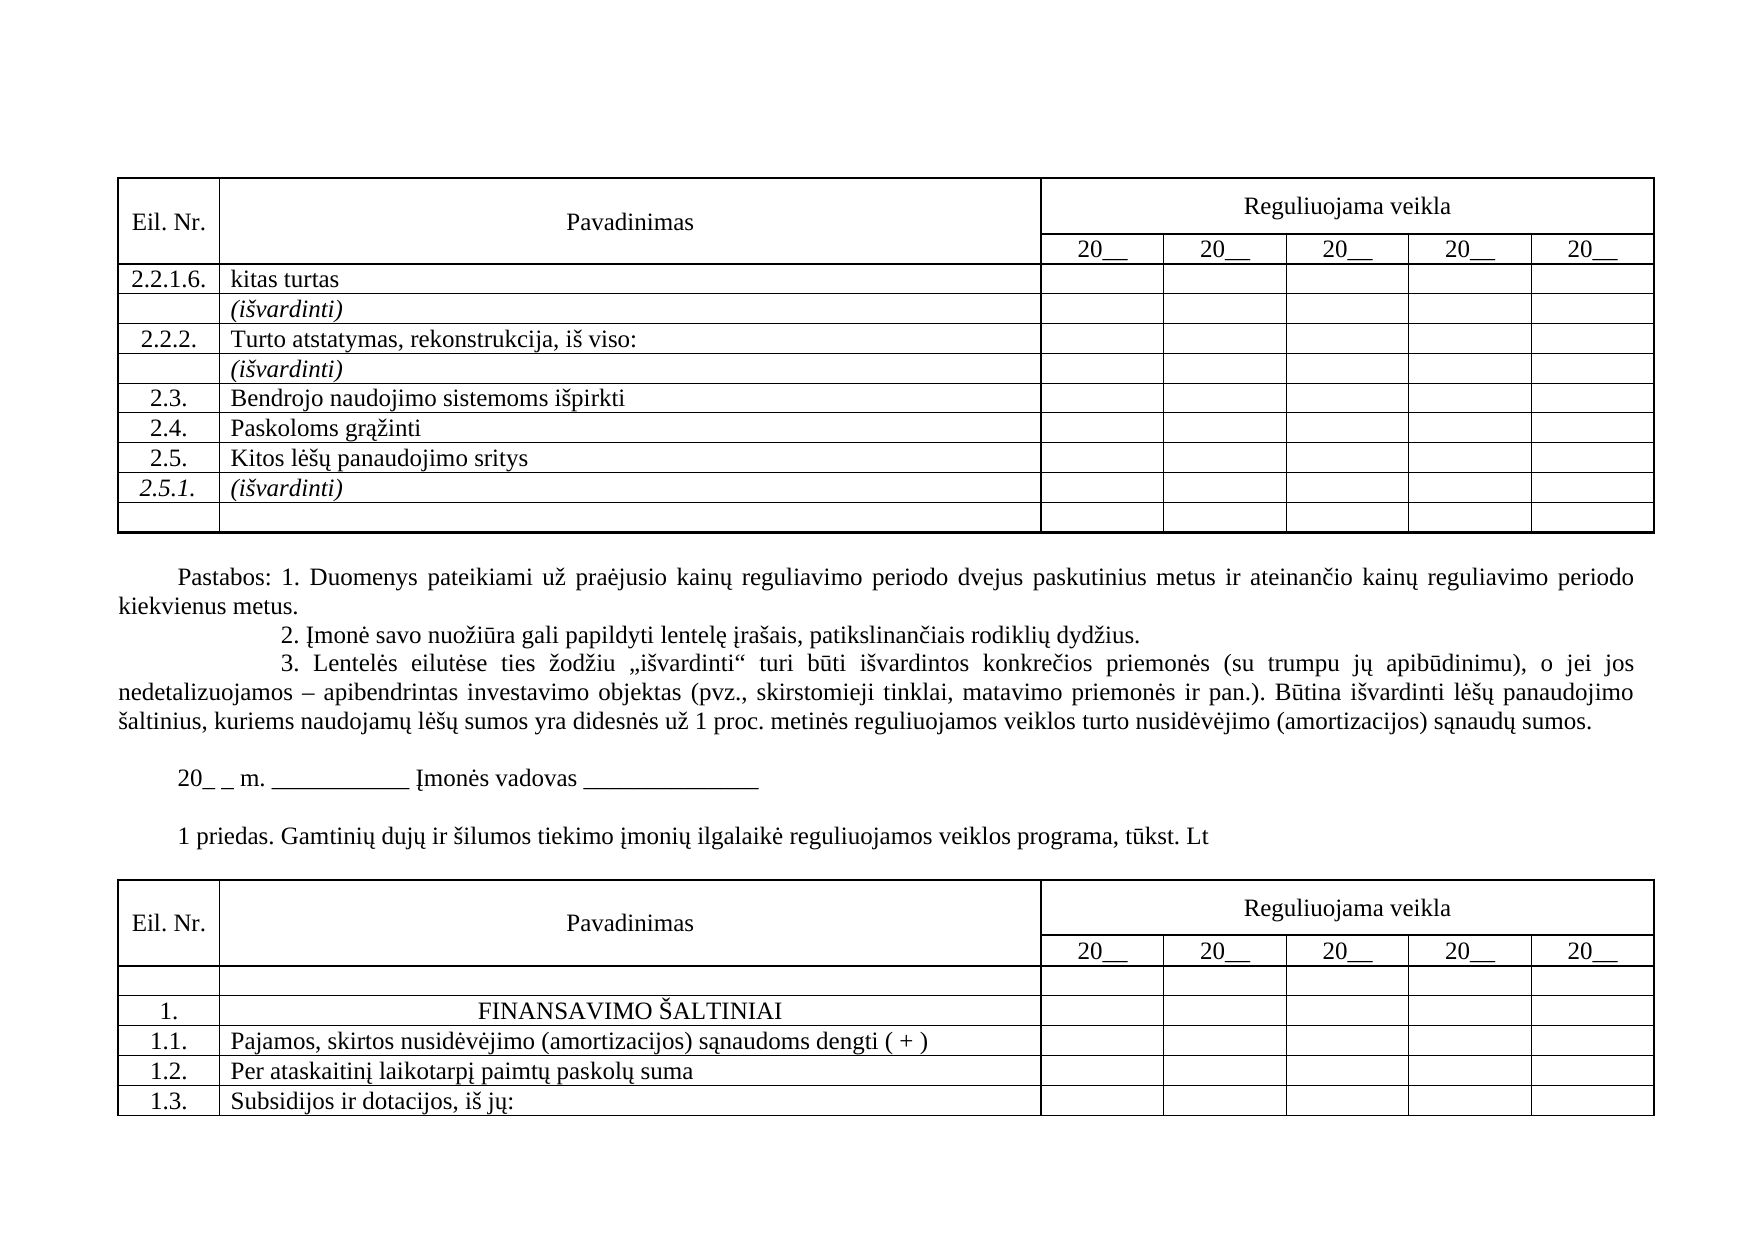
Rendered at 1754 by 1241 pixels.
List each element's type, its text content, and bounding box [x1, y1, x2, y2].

table_cell [1287, 1056, 1408, 1085]
table_cell Subsidijos ir dotacijos, iš jų: [220, 1086, 1040, 1114]
table_cell [1287, 443, 1408, 472]
table_cell [1532, 996, 1653, 1025]
table_cell [1164, 967, 1286, 995]
table_cell [119, 354, 219, 382]
table_cell 2.2.1.6. [119, 265, 219, 293]
table_cell 20__ [1042, 235, 1163, 263]
table_cell [1164, 354, 1286, 382]
table_cell [1287, 354, 1408, 382]
table_cell [1042, 996, 1163, 1025]
table_cell [1287, 265, 1408, 293]
table_cell [1532, 384, 1653, 412]
table_cell [1532, 413, 1653, 442]
table_cell [1164, 473, 1286, 502]
table_cell [119, 294, 219, 323]
table_cell [1164, 1086, 1286, 1114]
table_cell 20__ [1409, 936, 1531, 964]
table_cell Kitos lėšų panaudojimo sritys [220, 443, 1040, 472]
table_cell [119, 503, 219, 531]
table_cell [1409, 265, 1531, 293]
text 20_ _ m. ___________ Įmonės vadovas ______________ [118, 763, 1636, 792]
table_cell [1532, 443, 1653, 472]
table_cell [1409, 1056, 1531, 1085]
table_cell 20__ [1532, 235, 1653, 263]
table_cell [1409, 503, 1531, 531]
table_cell [1042, 265, 1163, 293]
table_cell 20__ [1409, 235, 1531, 263]
table_cell [1042, 324, 1163, 353]
table_cell Bendrojo naudojimo sistemoms išpirkti [220, 384, 1040, 412]
table_cell [1409, 473, 1531, 502]
table_cell [1287, 473, 1408, 502]
table_cell 20__ [1042, 936, 1163, 964]
table_cell [1409, 1086, 1531, 1114]
table_cell [220, 967, 1040, 995]
table_cell (išvardinti) [220, 473, 1040, 502]
table_cell [1532, 265, 1653, 293]
table_cell [1164, 1056, 1286, 1085]
text 2. Įmonė savo nuožiūra gali papildyti lentelę įrašais, patikslinančiais rodiklių dydžius. [118, 620, 1636, 648]
table_cell [1042, 503, 1163, 531]
table_cell [1287, 996, 1408, 1025]
table_cell [1532, 294, 1653, 323]
table_cell [1042, 384, 1163, 412]
table_cell [1287, 1026, 1408, 1055]
table_cell [1042, 294, 1163, 323]
table_cell Paskoloms grąžinti [220, 413, 1040, 442]
table_cell [1532, 503, 1653, 531]
table_cell 20__ [1532, 936, 1653, 964]
table_cell [1287, 1086, 1408, 1114]
table_cell [1287, 503, 1408, 531]
table_header Pavadinimas [220, 179, 1040, 263]
table_cell [1287, 294, 1408, 323]
table_cell kitas turtas [220, 265, 1040, 293]
table_cell [1042, 473, 1163, 502]
table_header Reguliuojama veikla [1042, 179, 1653, 232]
table_cell 1.2. [119, 1056, 219, 1085]
table_cell [1409, 384, 1531, 412]
table_cell 2.2.2. [119, 324, 219, 353]
table_cell [1164, 443, 1286, 472]
table_cell [1164, 413, 1286, 442]
table_cell [1287, 413, 1408, 442]
table_cell [1287, 384, 1408, 412]
table_cell 2.3. [119, 384, 219, 412]
table_cell 2.4. [119, 413, 219, 442]
table_cell 20__ [1164, 235, 1286, 263]
table_cell 2.5.1. [119, 473, 219, 502]
table_cell [1164, 294, 1286, 323]
table_cell Pajamos, skirtos nusidėvėjimo (amortizacijos) sąnaudoms dengti ( + ) [220, 1026, 1040, 1055]
table_cell [1532, 324, 1653, 353]
table_header Eil. Nr. [119, 179, 219, 263]
table_cell [1532, 473, 1653, 502]
table_cell 20__ [1287, 936, 1408, 964]
table_cell [1042, 413, 1163, 442]
table_cell 20__ [1287, 235, 1408, 263]
table_header Reguliuojama veikla [1042, 881, 1653, 934]
table_cell [1164, 324, 1286, 353]
table_cell [1042, 1056, 1163, 1085]
table_cell [1532, 1056, 1653, 1085]
table_header Eil. Nr. [119, 881, 219, 964]
table_cell [1287, 967, 1408, 995]
table_cell [1164, 996, 1286, 1025]
table_cell FINANSAVIMO ŠALTINIAI [220, 996, 1040, 1025]
table_cell [1409, 413, 1531, 442]
table_cell [1164, 1026, 1286, 1055]
text Pastabos: 1. Duomenys pateikiami už praėjusio kainų reguliavimo periodo dvejus paskutinius metus ir ateinančio kainų reguliavimo periodo kiekvienus metus. [118, 562, 1636, 620]
table_cell [1042, 967, 1163, 995]
table_cell [1409, 967, 1531, 995]
text 3. Lentelės eilutėse ties žodžiu „išvardinti“ turi būti išvardintos konkrečios priemonės (su trumpu jų apibūdinimu), o jei jos nedetalizuojamos – apibendrintas investavimo objektas (pvz., skirstomieji tinklai, matavimo priemonės ir pan.). Būtina išvardinti lėšų panaudojimo šaltinius, kuriems naudojamų lėšų sumos yra didesnės už 1 proc. metinės reguliuojamos veiklos turto nusidėvėjimo (amortizacijos) sąnaudų sumos. [118, 648, 1636, 735]
table_cell [1409, 443, 1531, 472]
table_cell [1532, 354, 1653, 382]
table_header Pavadinimas [220, 881, 1040, 964]
table_cell 1.3. [119, 1086, 219, 1114]
table_cell 2.5. [119, 443, 219, 472]
table_cell 1.1. [119, 1026, 219, 1055]
table_cell [1409, 996, 1531, 1025]
table_cell [1164, 384, 1286, 412]
table_cell [1409, 354, 1531, 382]
table_cell Per ataskaitinį laikotarpį paimtų paskolų suma [220, 1056, 1040, 1085]
table_cell [1042, 1086, 1163, 1114]
table_cell [1409, 324, 1531, 353]
table_cell [1287, 324, 1408, 353]
table_cell 20__ [1164, 936, 1286, 964]
table_cell [1042, 354, 1163, 382]
table_cell [1532, 1086, 1653, 1114]
table_cell [1532, 967, 1653, 995]
table_cell [1532, 1026, 1653, 1055]
table_cell (išvardinti) [220, 294, 1040, 323]
text 1 priedas. Gamtinių dujų ir šilumos tiekimo įmonių ilgalaikė reguliuojamos veiklos programa, tūkst. Lt [118, 821, 1636, 850]
table_cell [1042, 1026, 1163, 1055]
table_cell [1164, 503, 1286, 531]
table_cell [1042, 443, 1163, 472]
table_cell Turto atstatymas, rekonstrukcija, iš viso: [220, 324, 1040, 353]
table_cell (išvardinti) [220, 354, 1040, 382]
table_cell [119, 967, 219, 995]
table_cell 1. [119, 996, 219, 1025]
table_cell [220, 503, 1040, 531]
table_cell [1164, 265, 1286, 293]
table_cell [1409, 294, 1531, 323]
table_cell [1409, 1026, 1531, 1055]
